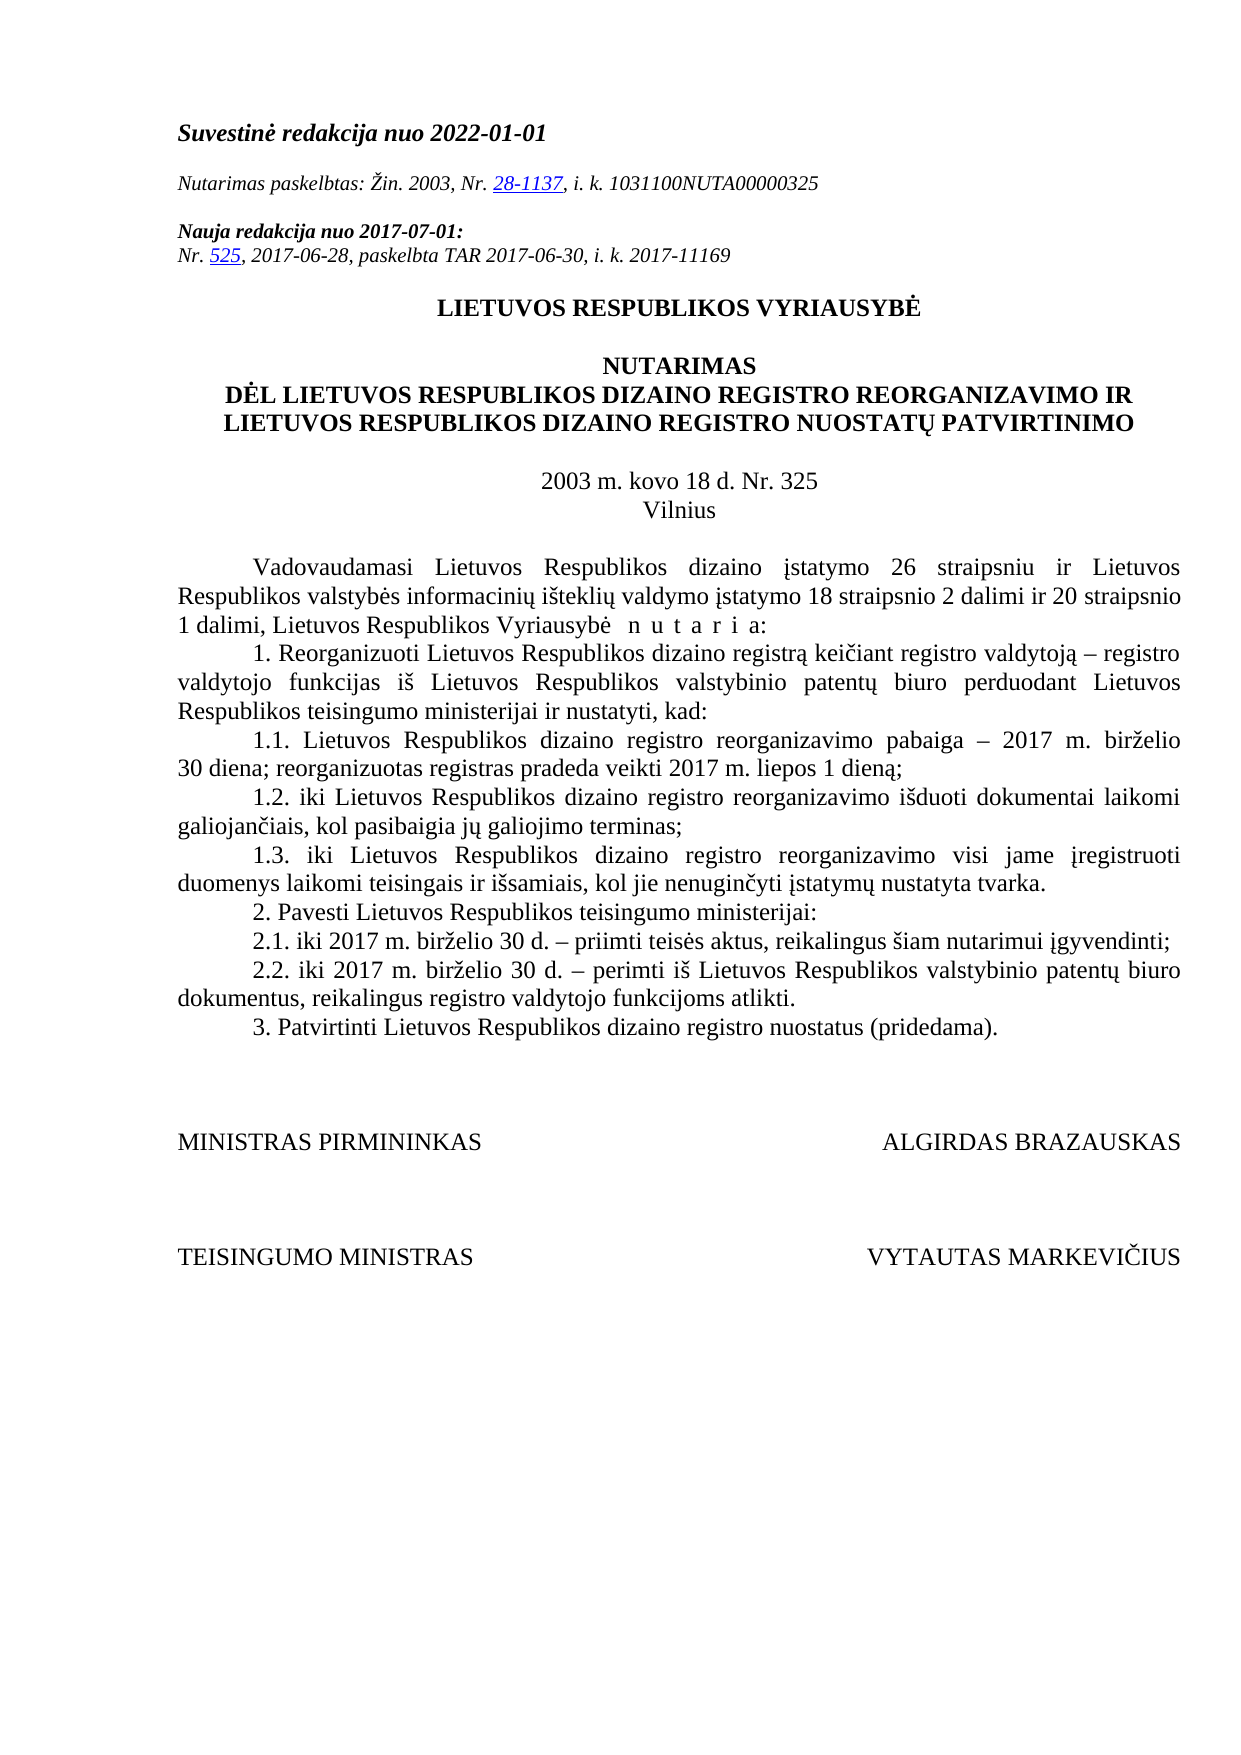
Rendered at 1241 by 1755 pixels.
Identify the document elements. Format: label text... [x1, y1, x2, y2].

text 2003 m. kovo 18 d. Nr. 325 [177, 466, 1181, 495]
text 1.3. iki Lietuvos Respublikos dizaino registro reorganizavimo visi jame įregistruoti duomenys laikomi teisingais ir išsamiais, kol jie nenuginčyti įstatymų nustatyta tvarka. [177, 840, 1181, 897]
text Nr. 525, 2017-06-28, paskelbta TAR 2017-06-30, i. k. 2017-11169 [177, 243, 1181, 267]
text Nauja redakcija nuo 2017-07-01: [177, 219, 1181, 243]
text 2. Pavesti Lietuvos Respublikos teisingumo ministerijai: [177, 897, 1181, 926]
text Suvestinė redakcija nuo 2022-01-01 [177, 118, 1181, 147]
text 1.1. Lietuvos Respublikos dizaino registro reorganizavimo pabaiga – 2017 m. birželio 30 diena; reorganizuotas registras pradeda veikti 2017 m. liepos 1 dieną; [177, 725, 1181, 782]
text 1. Reorganizuoti Lietuvos Respublikos dizaino registrą keičiant registro valdytoją – registro valdytojo funkcijas iš Lietuvos Respublikos valstybinio patentų biuro perduodant Lietuvos Respublikos teisingumo ministerijai ir nustatyti, kad: [177, 638, 1181, 725]
text Vilnius [177, 495, 1181, 523]
text NUTARIMAS [177, 351, 1181, 380]
text 2.2. iki 2017 m. birželio 30 d. – perimti iš Lietuvos Respublikos valstybinio patentų biuro dokumentus, reikalingus registro valdytojo funkcijoms atlikti. [177, 955, 1181, 1012]
text Vadovaudamasi Lietuvos Respublikos dizaino įstatymo 26 straipsniu ir Lietuvos Respublikos valstybės informacinių išteklių valdymo įstatymo 18 straipsnio 2 dalimi ir 20 straipsnio 1 dalimi, Lietuvos Respublikos Vyriausybė nutaria: [177, 552, 1181, 638]
text 3. Patvirtinti Lietuvos Respublikos dizaino registro nuostatus (pridedama). [177, 1012, 1181, 1041]
text 2.1. iki 2017 m. birželio 30 d. – priimti teisės aktus, reikalingus šiam nutarimui įgyvendinti; [177, 926, 1181, 955]
text TEISINGUMO MINISTRAS VYTAUTAS MARKEVIČIUS [177, 1242, 1181, 1271]
text DĖL LIETUVOS RESPUBLIKOS DIZAINO REGISTRO REORGANIZAVIMO IR LIETUVOS RESPUBLIKOS DIZAINO REGISTRO NUOSTATŲ PATVIRTINIMO [177, 380, 1181, 437]
text MINISTRAS PIRMININKAS ALGIRDAS BRAZAUSKAS [177, 1127, 1181, 1156]
text Nutarimas paskelbtas: Žin. 2003, Nr. 28-1137, i. k. 1031100NUTA00000325 [177, 171, 1181, 195]
text 1.2. iki Lietuvos Respublikos dizaino registro reorganizavimo išduoti dokumentai laikomi galiojančiais, kol pasibaigia jų galiojimo terminas; [177, 782, 1181, 840]
text LIETUVOS RESPUBLIKOS VYRIAUSYBĖ [177, 293, 1181, 322]
